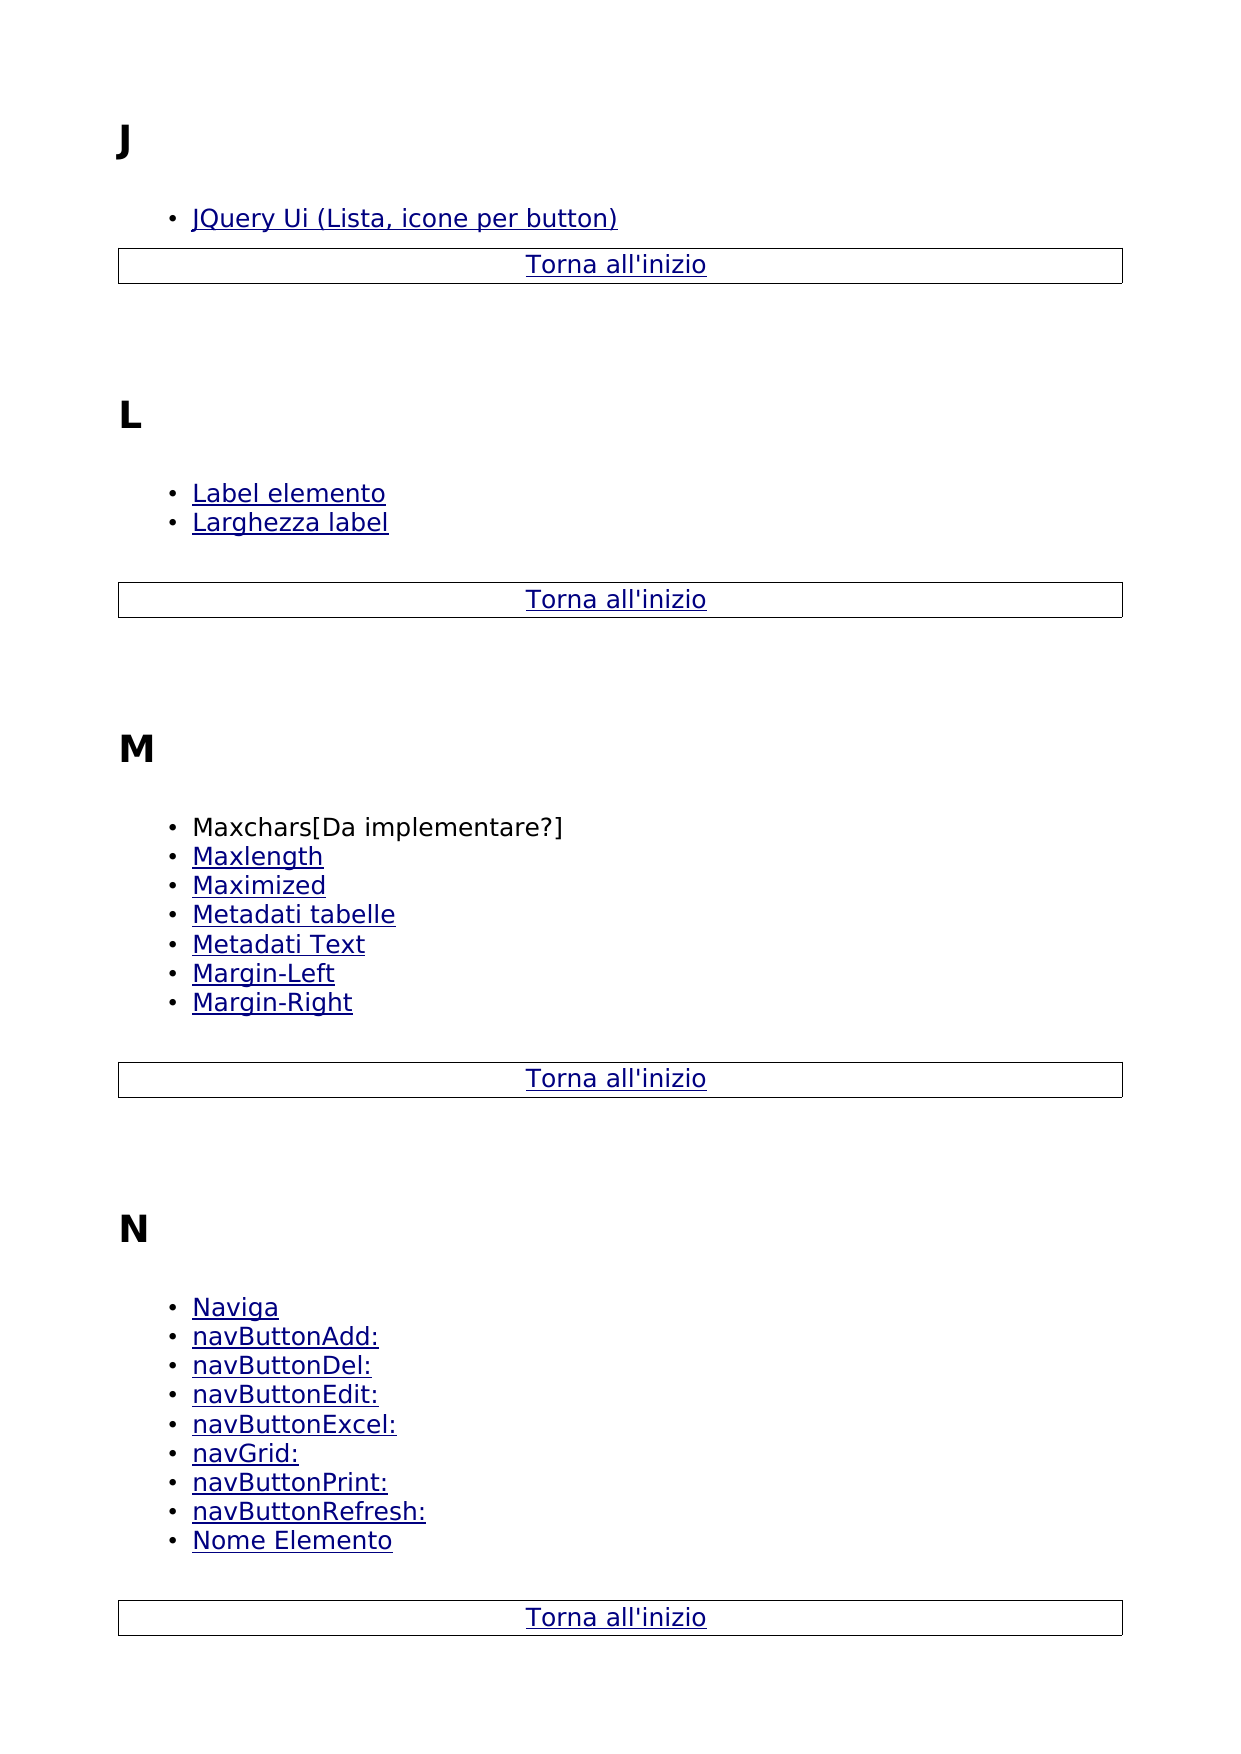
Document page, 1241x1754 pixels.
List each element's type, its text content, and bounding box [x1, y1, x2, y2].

subtitle L [118, 393, 1122, 437]
table_header Torna all'inizio [119, 1601, 1122, 1635]
list Maximized [177, 872, 1122, 901]
table_header Torna all'inizio [119, 249, 1122, 283]
subtitle J [118, 118, 1122, 162]
list Naviga [177, 1293, 1122, 1322]
list navButtonAdd: [177, 1322, 1122, 1351]
list Margin-Left [177, 959, 1122, 988]
list Metadati tabelle [177, 901, 1122, 930]
list Larghezza label [177, 508, 1122, 537]
list Maxchars[Da implementare?] [177, 813, 1122, 842]
list navButtonRefresh: [177, 1497, 1122, 1526]
list navButtonEdit: [177, 1381, 1122, 1410]
list navGrid: [177, 1439, 1122, 1468]
list navButtonDel: [177, 1351, 1122, 1381]
list Metadati Text [177, 930, 1122, 959]
list navButtonExcel: [177, 1410, 1122, 1439]
list JQuery Ui (Lista, icone per button) [177, 204, 1122, 233]
table_header Torna all'inizio [119, 583, 1122, 617]
list Label elemento [177, 479, 1122, 508]
list Margin-Right [177, 988, 1122, 1017]
list Nome Elemento [177, 1526, 1122, 1556]
table_header Torna all'inizio [119, 1063, 1122, 1097]
list Maxlength [177, 842, 1122, 872]
subtitle N [118, 1207, 1122, 1251]
subtitle M [118, 728, 1122, 771]
list navButtonPrint: [177, 1468, 1122, 1497]
